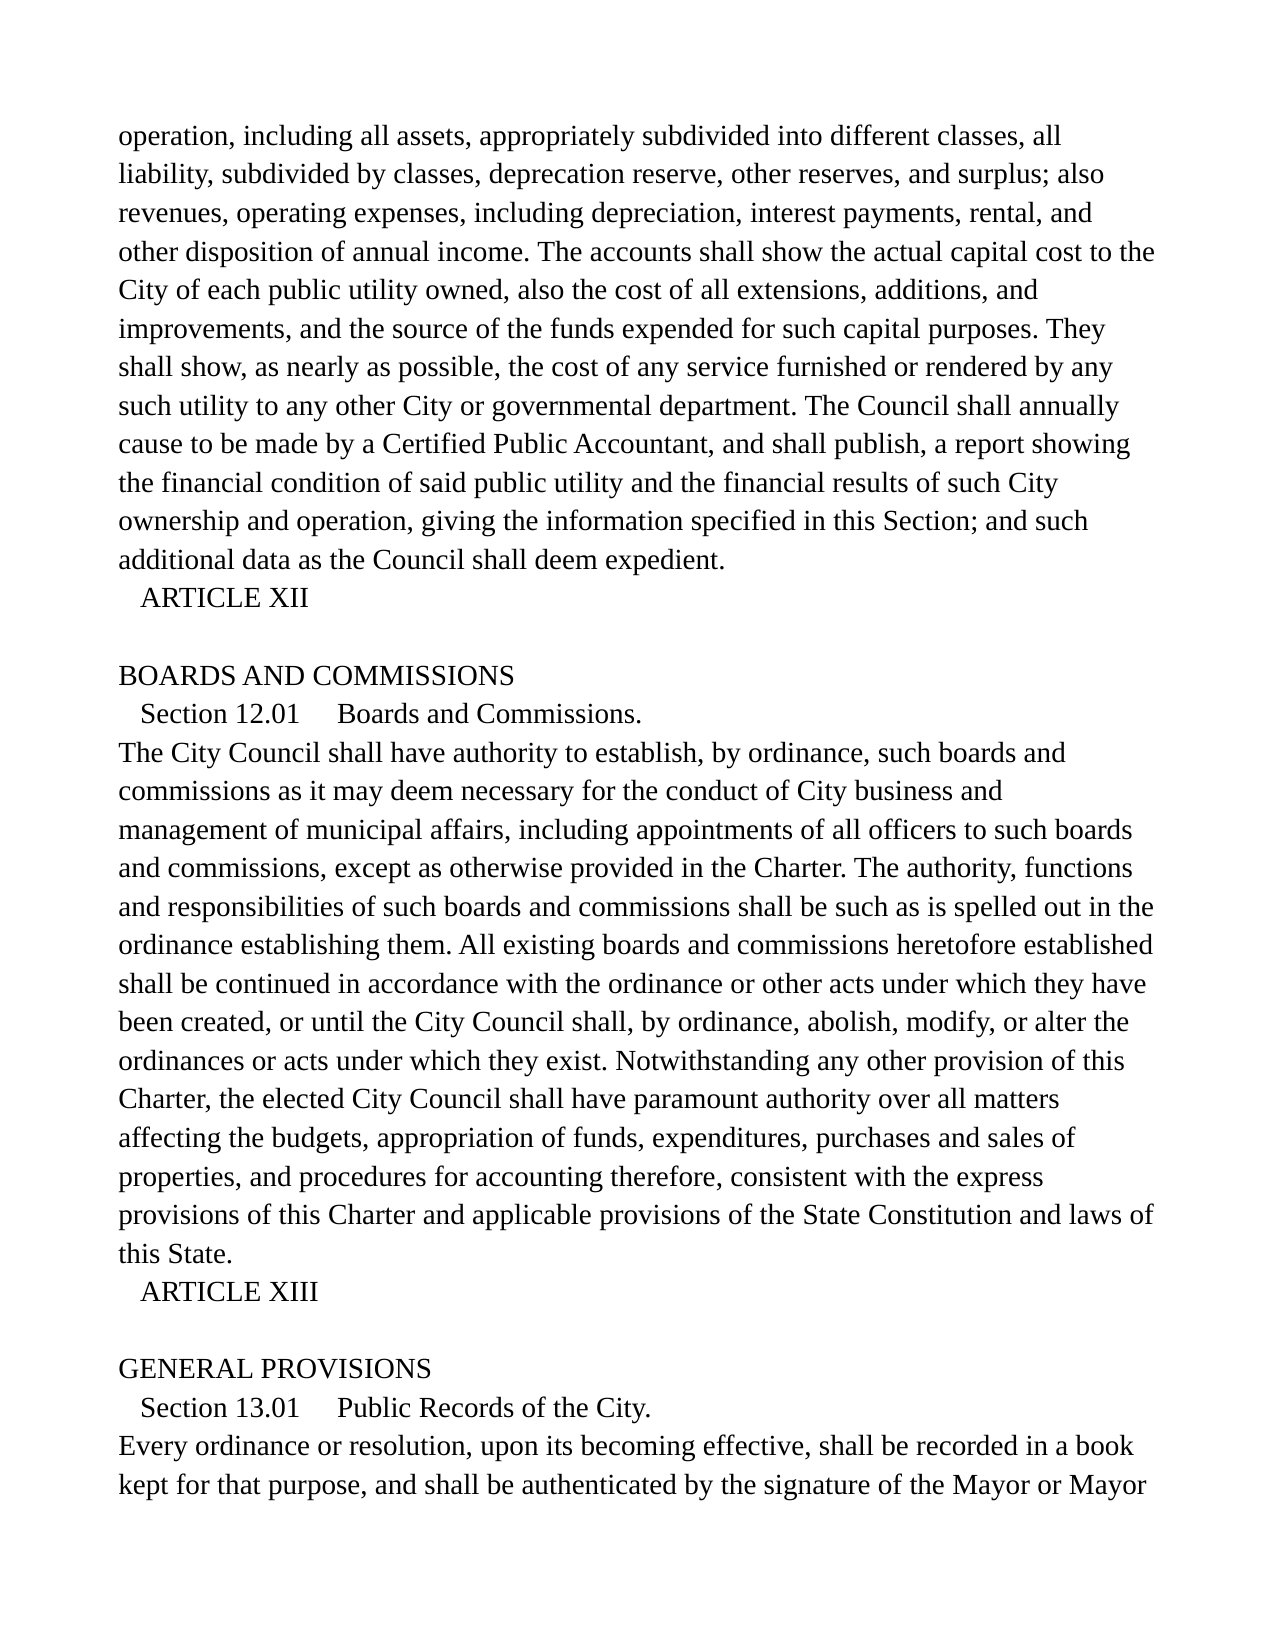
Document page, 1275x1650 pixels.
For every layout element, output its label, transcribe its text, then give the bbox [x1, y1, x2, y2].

text operation, including all assets, appropriately subdivided into different classes, all liability, subdivided by classes, deprecation reserve, other reserves, and surplus; also revenues, operating expenses, including depreciation, interest payments, rental, and other disposition of annual income. The accounts shall show the actual capital cost to the City of each public utility owned, also the cost of all extensions, additions, and improvements, and the source of the funds expended for such capital purposes. They shall show, as nearly as possible, the cost of any service furnished or rendered by any such utility to any other City or governmental department. The Council shall annually cause to be made by a Certified Public Accountant, and shall publish, a report showing the financial condition of said public utility and the financial results of such City ownership and operation, giving the information specified in this Section; and such additional data as the Council shall deem expedient. ARTICLE XII BOARDS AND COMMISSIONS Section 12.01 Boards and Commissions. The City Council shall have authority to establish, by ordinance, such boards and commissions as it may deem necessary for the conduct of City business and management of municipal affairs, including appointments of all officers to such boards and commissions, except as otherwise provided in the Charter. The authority, functions and responsibilities of such boards and commissions shall be such as is spelled out in the ordinance establishing them. All existing boards and commissions heretofore established shall be continued in accordance with the ordinance or other acts under which they have been created, or until the City Council shall, by ordinance, abolish, modify, or alter the ordinances or acts under which they exist. Notwithstanding any other provision of this Charter, the elected City Council shall have paramount authority over all matters affecting the budgets, appropriation of funds, expenditures, purchases and sales of properties, and procedures for accounting therefore, consistent with the express provisions of this Charter and applicable provisions of the State Constitution and laws of this State. ARTICLE XIII GENERAL PROVISIONS Section 13.01 Public Records of the City. Every ordinance or resolution, upon its becoming effective, shall be recorded in a book kept for that purpose, and shall be authenticated by the signature of the Mayor or Mayor [118, 118, 1157, 1501]
